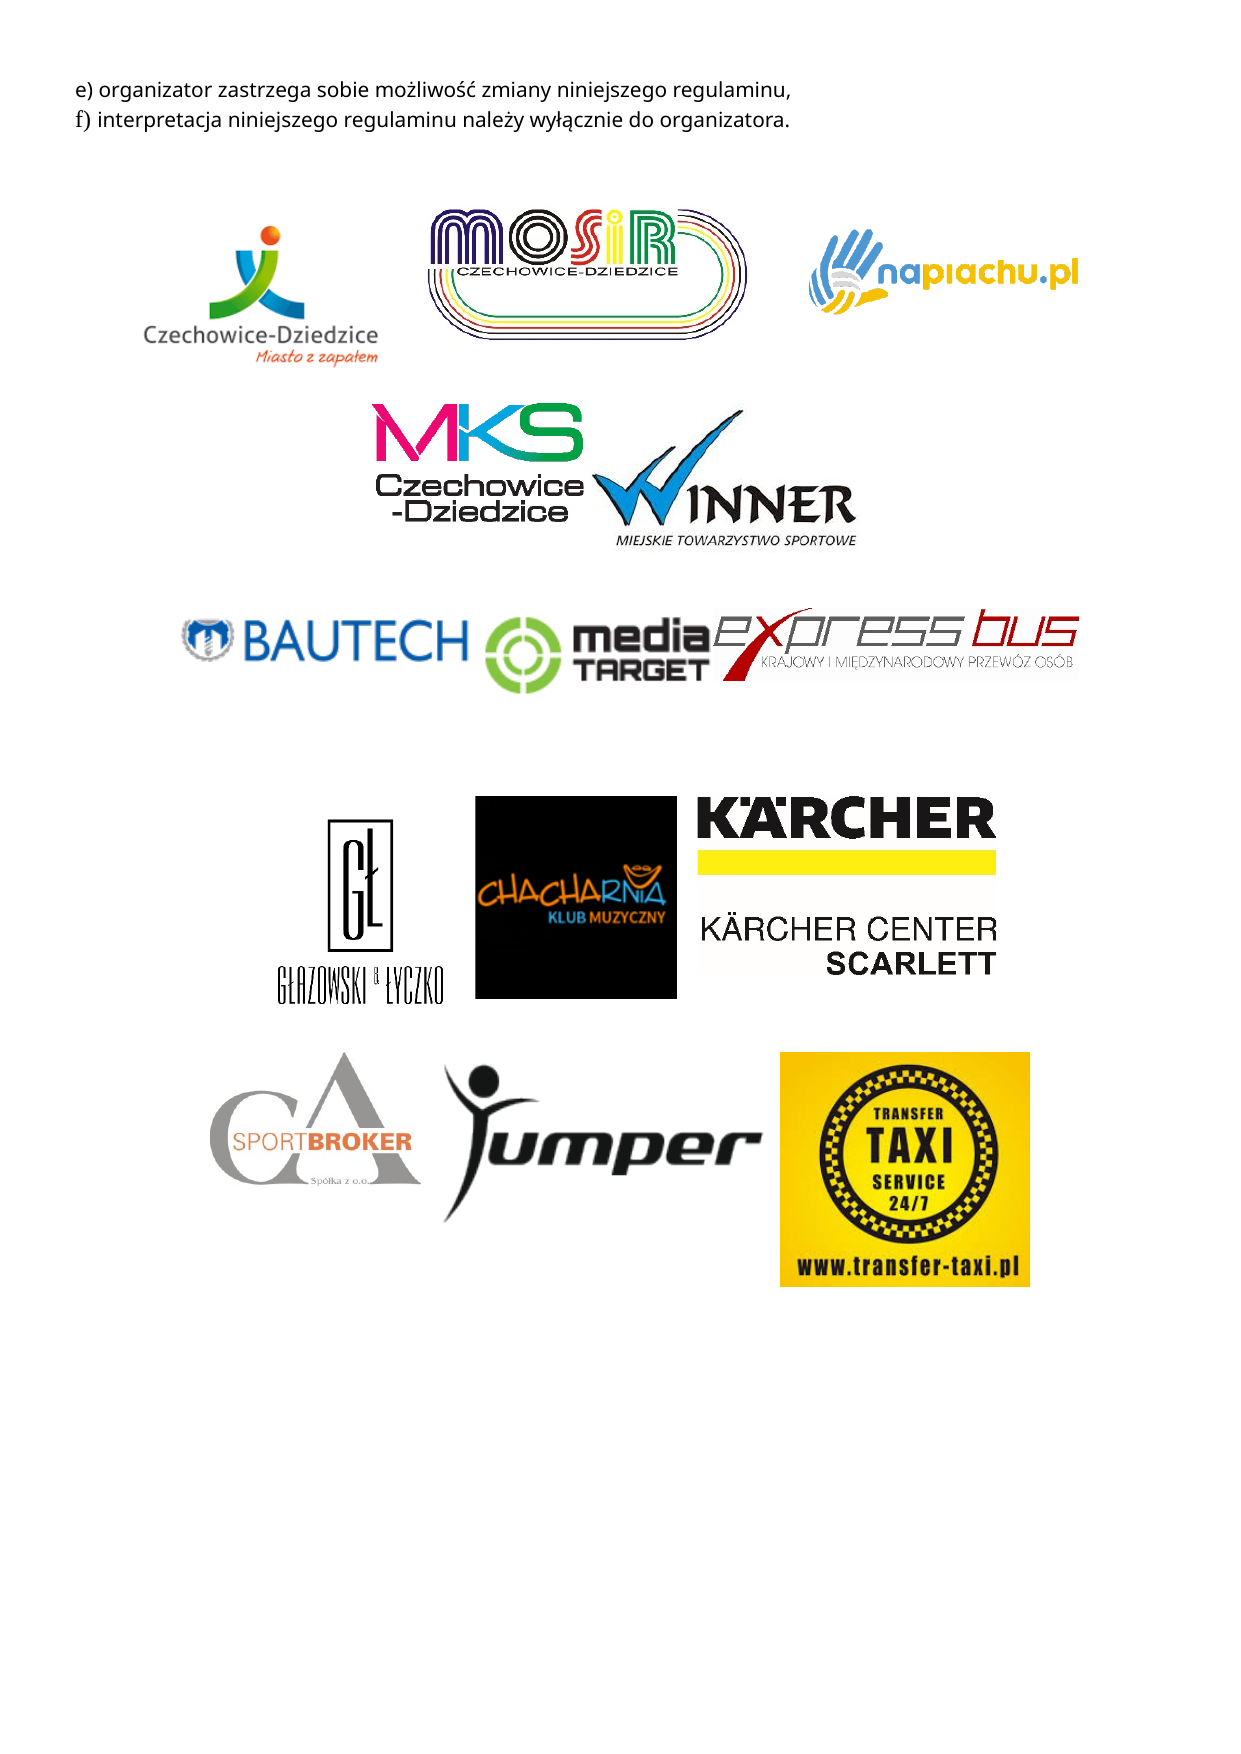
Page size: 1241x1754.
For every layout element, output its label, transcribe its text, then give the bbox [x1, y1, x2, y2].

text e) organizator zastrzega sobie możliwość zmiany niniejszego regulaminu, [75, 75, 1165, 103]
text f) interpretacja niniejszego regulaminu należy wyłącznie do organizatora. [75, 105, 1165, 134]
